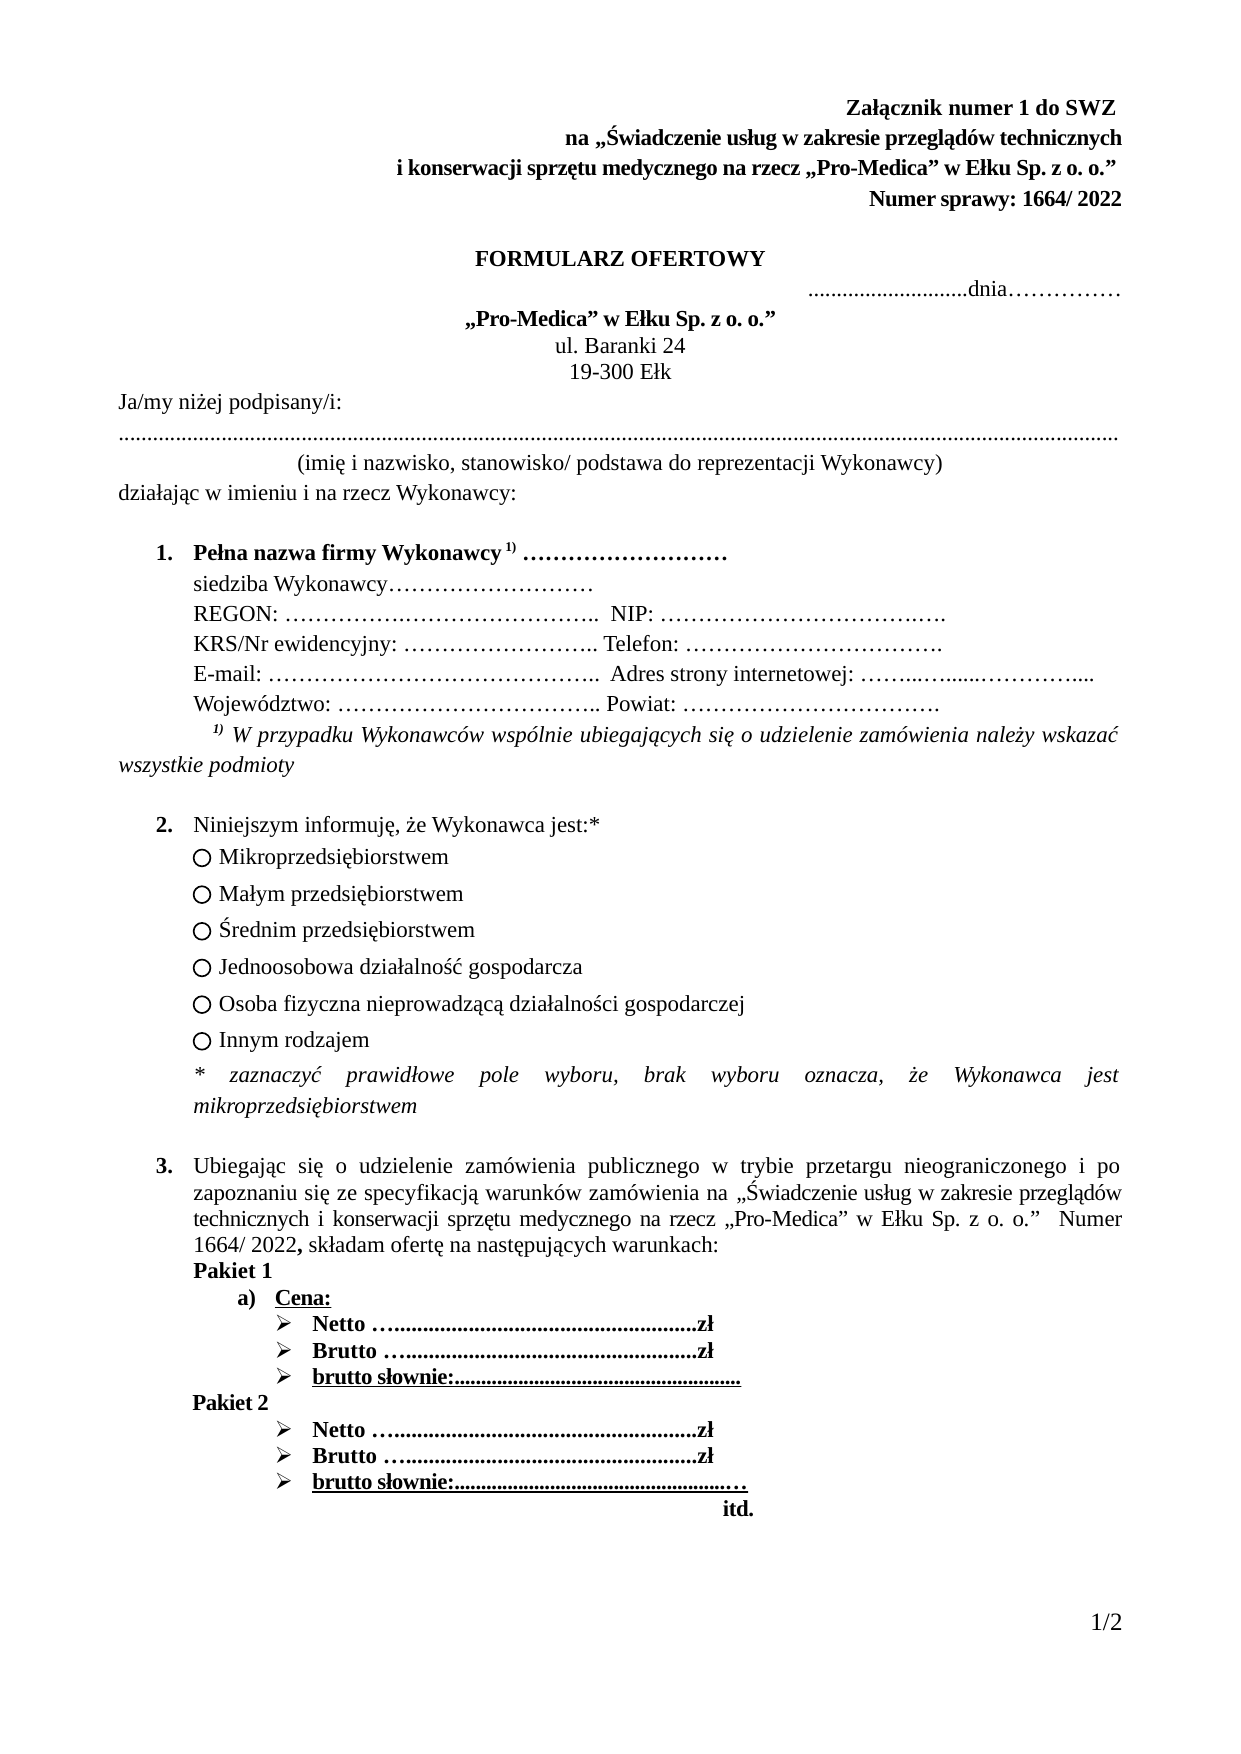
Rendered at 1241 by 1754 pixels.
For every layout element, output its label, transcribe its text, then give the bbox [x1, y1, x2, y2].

text Jednoosobowa działalność gospodarcza [213, 952, 1122, 984]
list brutto słownie:...................................................... [274, 1363, 1122, 1389]
text ............................dnia…………… [118, 275, 1122, 302]
text [118, 915, 192, 948]
list Pełna nazwa firmy Wykonawcy 1) ……………………… [156, 539, 1122, 566]
list Brutto …...................................................zł [274, 1442, 1122, 1468]
list siedziba Wykonawcy……………………… [156, 570, 1122, 596]
list Niniejszym informuję, że Wykonawca jest:* [156, 811, 1122, 838]
list Województwo: …………………………….. Powiat: ……………………………. [156, 691, 1122, 717]
list * zaznaczyć prawidłowe pole wyboru, brak wyboru oznacza, że Wykonawca jest mikroprzedsiębiorstwem [156, 1062, 1122, 1118]
list E-mail: …………………………………….. Adres strony internetowej: ……...…......………….... [156, 660, 1122, 687]
text [118, 952, 192, 984]
text Załącznik numer 1 do SWZ [118, 94, 1122, 120]
list Cena: [237, 1284, 1122, 1310]
list KRS/Nr ewidencyjny: …………………….. Telefon: ……………………………. [156, 630, 1122, 656]
text ............................................................................................................................................................................... [118, 419, 1122, 445]
text na „Świadczenie usług w zakresie przeglądów technicznych i konserwacji sprzętu medycznego na rzecz „Pro-Medica” w Ełku Sp. z o. o.” Numer sprawy: 1664/ 2022 [118, 124, 1122, 211]
text 19-300 Ełk [118, 358, 1122, 384]
list Netto ….....................................................zł [274, 1310, 1122, 1337]
text [118, 1025, 192, 1058]
text ul. Baranki 24 [118, 332, 1122, 358]
text Mikroprzedsiębiorstwem [213, 842, 1122, 874]
text FORMULARZ OFERTOWY [118, 245, 1122, 271]
list REGON: …………….…………………….. NIP: …………………………….…. [156, 600, 1122, 626]
list Brutto …...................................................zł [274, 1337, 1122, 1363]
text 1) W przypadku Wykonawców wspólnie ubiegających się o udzielenie zamówienia należy wskazać wszystkie podmioty [118, 721, 1122, 777]
list brutto słownie:...................................................… [274, 1468, 1122, 1495]
text Średnim przedsiębiorstwem [213, 915, 1122, 948]
text Pakiet 2 [118, 1389, 1122, 1416]
list Ubiegając się o udzielenie zamówienia publicznego w trybie przetargu nieograniczonego i po zapoznaniu się ze specyfikacją warunków zamówienia na „Świadczenie usług w zakresie przeglądów technicznych i konserwacji sprzętu medycznego na rzecz „Pro-Medica” w Ełku Sp. z o. o.” Numer 1664/ 2022, składam ofertę na następujących warunkach: [156, 1152, 1122, 1258]
text „Pro-Medica” w Ełku Sp. z o. o.” [118, 306, 1122, 332]
text Ja/my niżej podpisany/i: [118, 388, 1122, 415]
list Pakiet 1 [156, 1258, 1122, 1284]
list Netto ….....................................................zł [274, 1416, 1122, 1442]
text [118, 878, 192, 911]
text działając w imieniu i na rzecz Wykonawcy: [118, 479, 1122, 505]
text Innym rodzajem [213, 1025, 1122, 1058]
text (imię i nazwisko, stanowisko/ podstawa do reprezentacji Wykonawcy) [118, 449, 1122, 475]
text [118, 988, 192, 1021]
text Małym przedsiębiorstwem [213, 878, 1122, 911]
text Osoba fizyczna nieprowadzącą działalności gospodarczej [213, 988, 1122, 1021]
text [118, 842, 192, 874]
list itd. [499, 1495, 1122, 1521]
